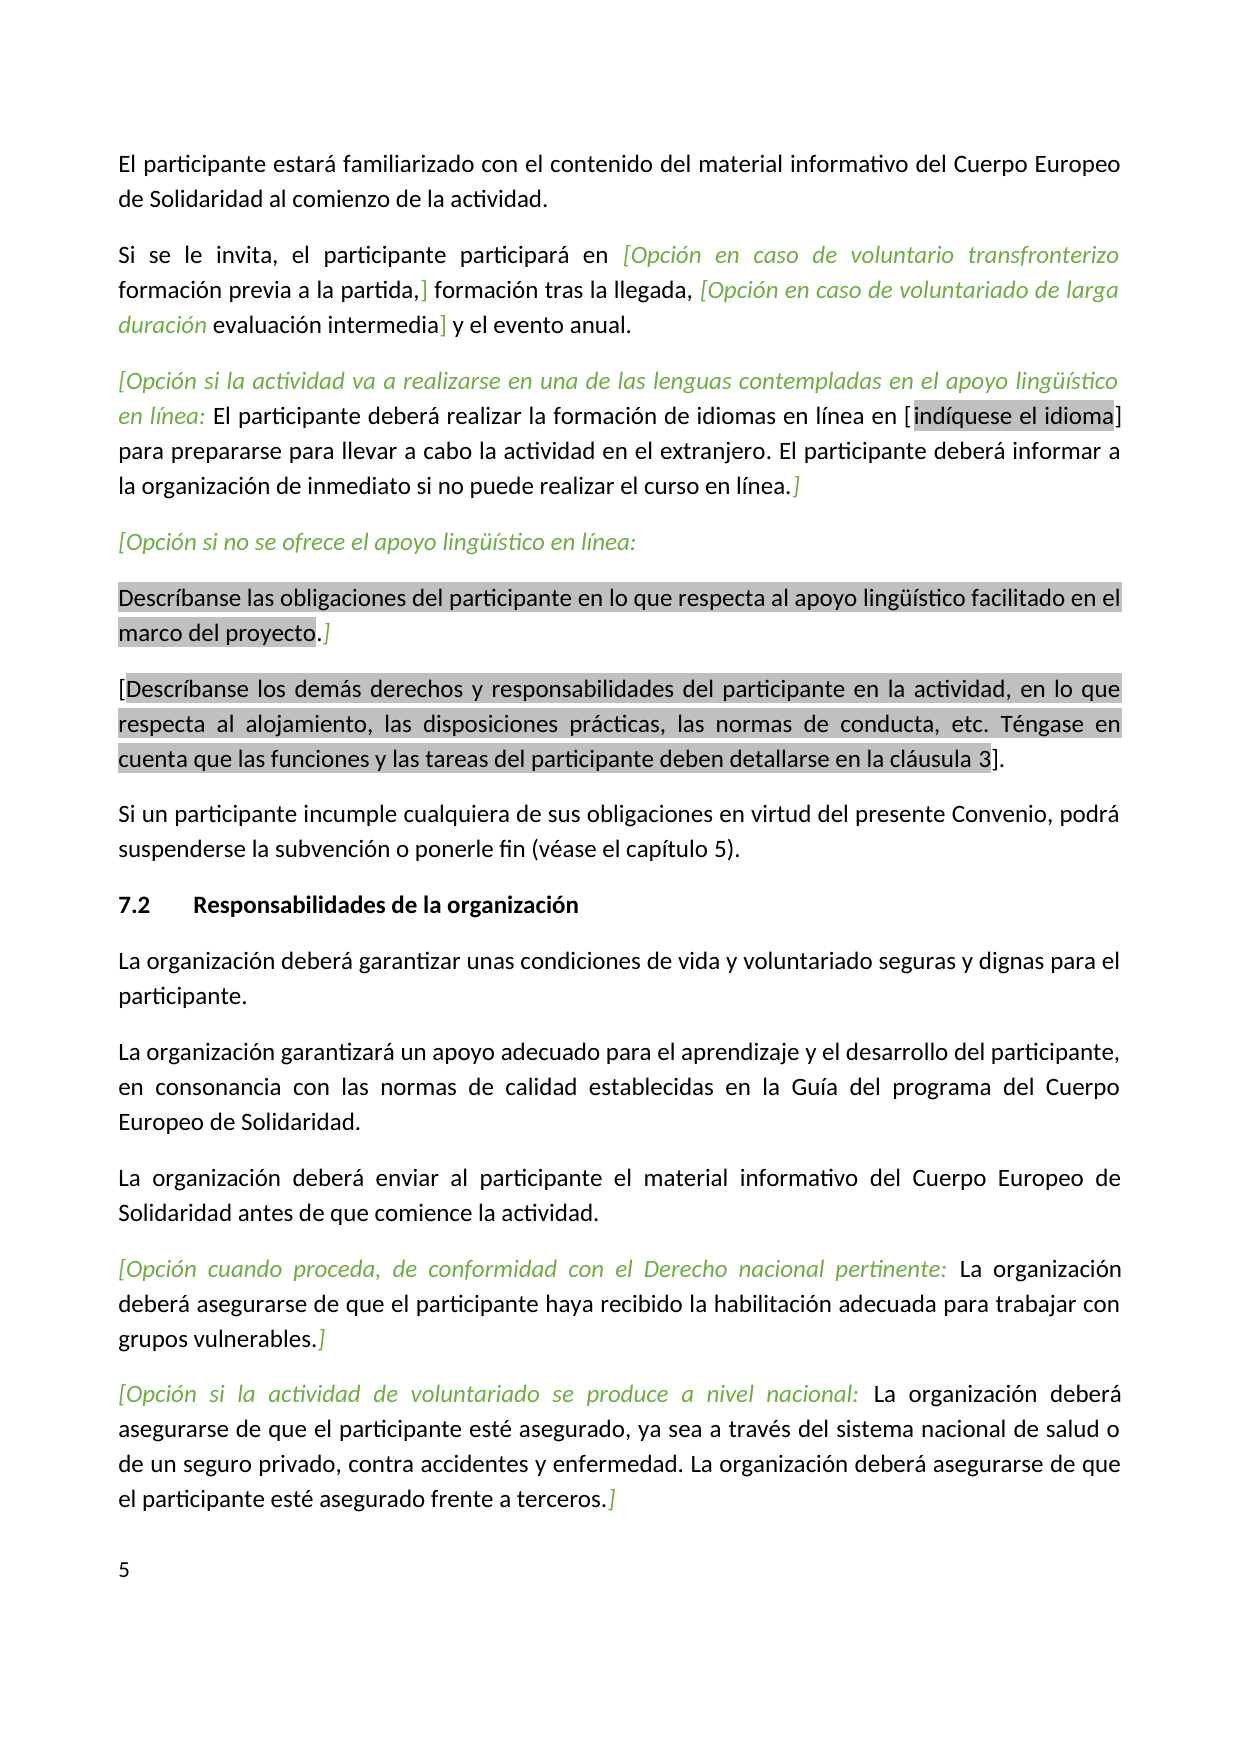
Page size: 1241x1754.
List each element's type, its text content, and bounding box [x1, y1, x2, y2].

text El participante estará familiarizado con el contenido del material informativo del Cuerpo Europeo de Solidaridad al comienzo de la actividad. [118, 149, 1122, 214]
text Si un participante incumple cualquiera de sus obligaciones en virtud del presente Convenio, podrá suspenderse la subvención o ponerle fin (véase el capítulo 5). [118, 799, 1122, 864]
text [Descríbanse los demás derechos y responsabilidades del participante en la actividad, en lo que respecta al alojamiento, las disposiciones prácticas, las normas de conducta, etc. Téngase en cuenta que las funciones y las tareas del participante deben detallarse en la cláusula 3]. [118, 673, 1122, 773]
text La organización deberá garantizar unas condiciones de vida y voluntariado seguras y dignas para el participante. [118, 945, 1122, 1011]
text La organización deberá enviar al participante el material informativo del Cuerpo Europeo de Solidaridad antes de que comience la actividad. [118, 1162, 1122, 1227]
subtitle 7.2 Responsabilidades de la organización [118, 889, 1122, 920]
text Descríbanse las obligaciones del participante en lo que respecta al apoyo lingüístico facilitado en el marco del proyecto.] [118, 582, 1122, 647]
text La organización garantizará un apoyo adecuado para el aprendizaje y el desarrollo del participante, en consonancia con las normas de calidad establecidas en la Guía del programa del Cuerpo Europeo de Solidaridad. [118, 1036, 1122, 1137]
text [Opción si la actividad va a realizarse en una de las lenguas contempladas en el apoyo lingüístico en línea: El participante deberá realizar la formación de idiomas en línea en [indíquese el idioma] para prepararse para llevar a cabo la actividad en el extranjero. El participante deberá informar a la organización de inmediato si no puede realizar el curso en línea.] [118, 365, 1122, 501]
text Si se le invita, el participante participará en [Opción en caso de voluntario transfronterizo formación previa a la partida,] formación tras la llegada, [Opción en caso de voluntariado de larga duración evaluación intermedia] y el evento anual. [118, 239, 1122, 340]
text [Opción si no se ofrece el apoyo lingüístico en línea: [118, 526, 1122, 557]
text [Opción si la actividad de voluntariado se produce a nivel nacional: La organización deberá asegurarse de que el participante esté asegurado, ya sea a través del sistema nacional de salud o de un seguro privado, contra accidentes y enfermedad. La organización deberá asegurarse de que el participante esté asegurado frente a terceros.] [118, 1379, 1122, 1514]
text [Opción cuando proceda, de conformidad con el Derecho nacional pertinente: La organización deberá asegurarse de que el participante haya recibido la habilitación adecuada para trabajar con grupos vulnerables.] [118, 1253, 1122, 1353]
